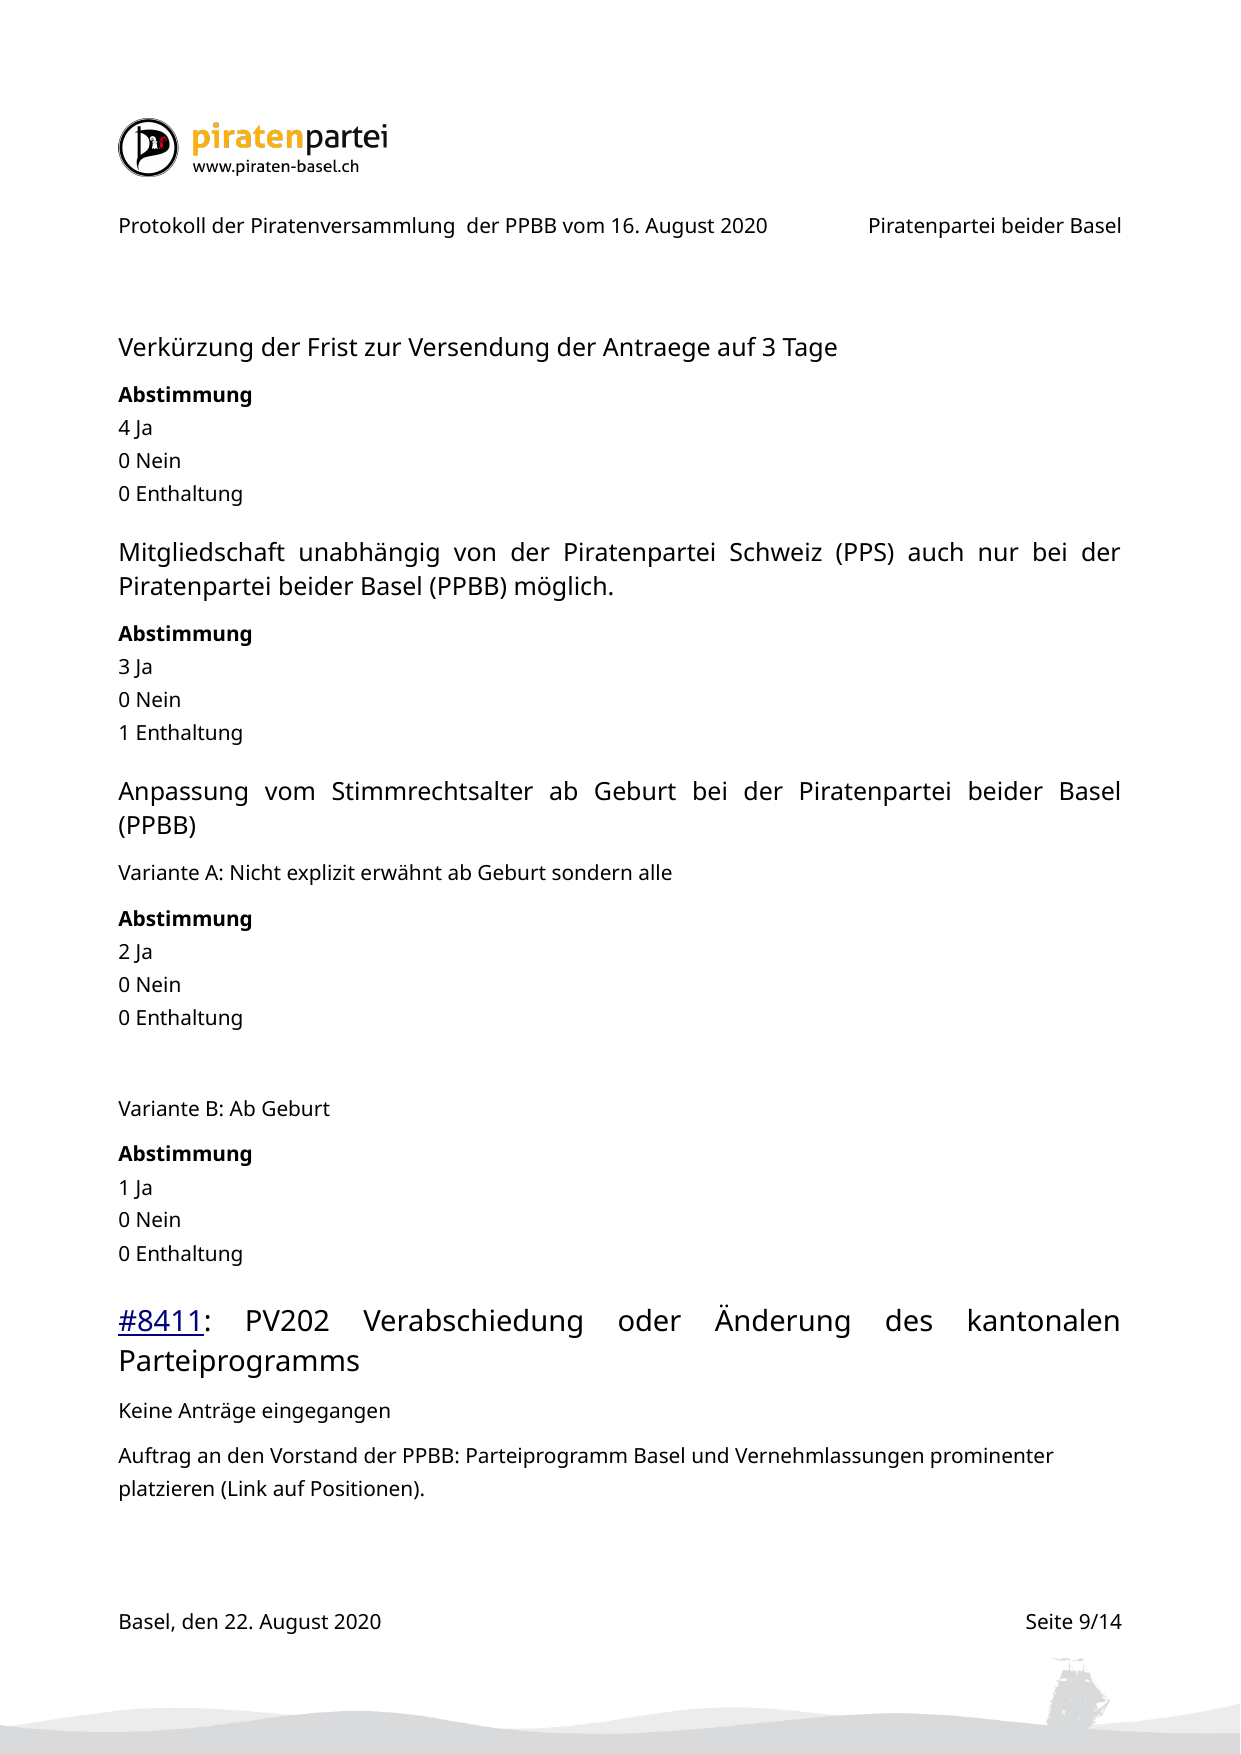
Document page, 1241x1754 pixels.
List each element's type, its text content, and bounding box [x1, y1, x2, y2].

text Abstimmung 4 Ja 0 Nein 0 Enthaltung [118, 375, 1122, 507]
picture [118, 118, 387, 177]
subtitle Mitgliedschaft unabhängig von der Piratenpartei Schweiz (PPS) auch nur bei der Piratenpartei beider Basel (PPBB) möglich. [118, 535, 1122, 603]
text Auftrag an den Vorstand der PPBB: Parteiprogramm Basel und Vernehmlassungen prominenter platzieren (Link auf Positionen). [118, 1437, 1122, 1503]
text Abstimmung 1 Ja 0 Nein 0 Enthaltung [118, 1135, 1122, 1267]
subtitle Verkürzung der Frist zur Versendung der Antraege auf 3 Tage [118, 329, 1122, 363]
subtitle #8411: PV202 Verabschiedung oder Änderung des kantonalen Parteiprogramms [118, 1300, 1122, 1379]
text Abstimmung 3 Ja 0 Nein 1 Enthaltung [118, 614, 1122, 747]
text Keine Anträge eingegangen [118, 1391, 1122, 1424]
text Variante B: Ab Geburt [118, 1089, 1122, 1122]
text Abstimmung 2 Ja 0 Nein 0 Enthaltung [118, 899, 1122, 1031]
text Variante A: Nicht explizit erwähnt ab Geburt sondern alle [118, 854, 1122, 887]
subtitle Anpassung vom Stimmrechtsalter ab Geburt bei der Piratenpartei beider Basel (PPBB) [118, 774, 1122, 842]
picture [0, 1658, 1241, 1754]
